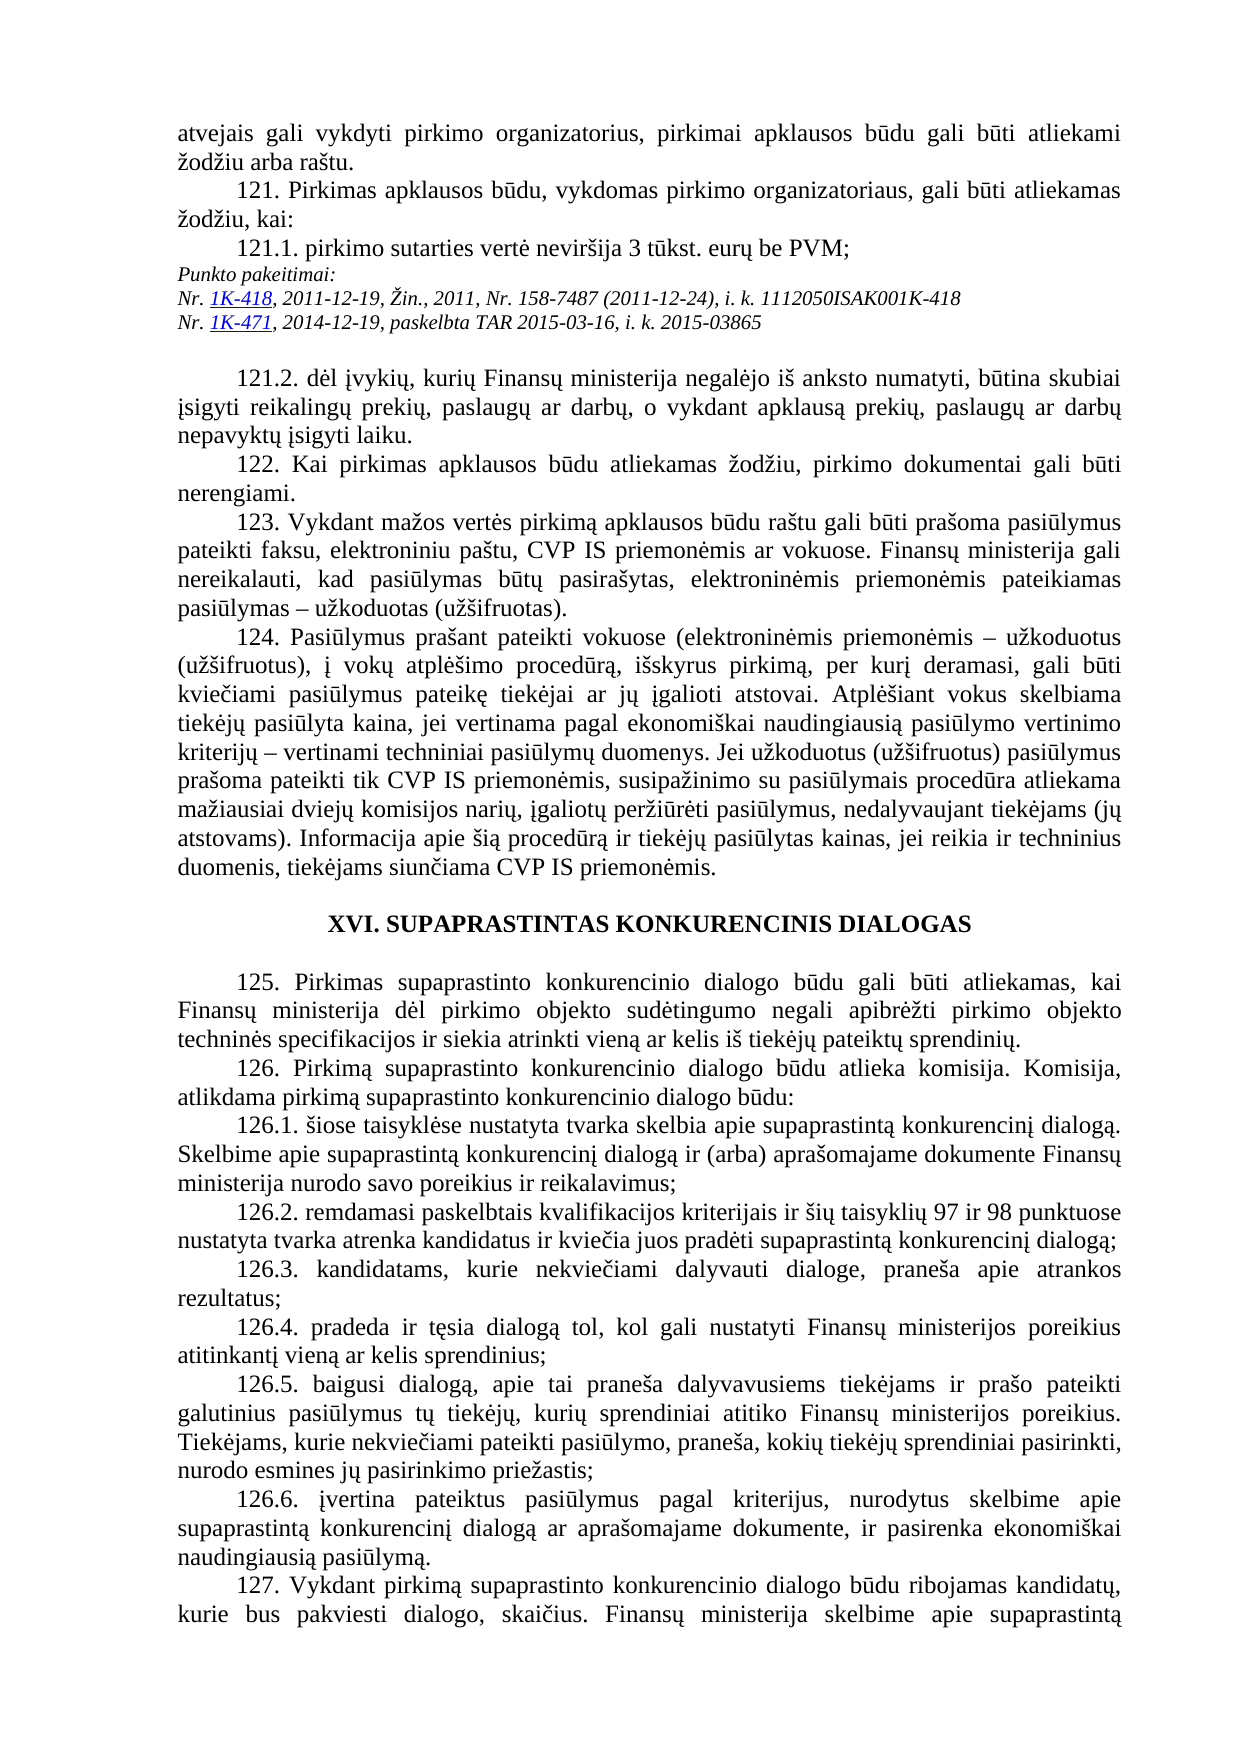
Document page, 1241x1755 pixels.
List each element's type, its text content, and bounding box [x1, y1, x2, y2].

text Nr. 1K-418, 2011-12-19, Žin., 2011, Nr. 158-7487 (2011-12-24), i. k. 1112050ISAK001K-418 [177, 286, 1122, 310]
text 126.5. baigusi dialogą, apie tai praneša dalyvavusiems tiekėjams ir prašo pateikti galutinius pasiūlymus tų tiekėjų, kurių sprendiniai atitiko Finansų ministerijos poreikius. Tiekėjams, kurie nekviečiami pateikti pasiūlymo, praneša, kokių tiekėjų sprendiniai pasirinkti, nurodo esmines jų pasirinkimo priežastis; [177, 1369, 1122, 1484]
text 126.3. kandidatams, kurie nekviečiami dalyvauti dialoge, praneša apie atrankos rezultatus; [177, 1254, 1122, 1312]
text 126. Pirkimą supaprastinto konkurencinio dialogo būdu atlieka komisija. Komisija, atlikdama pirkimą supaprastinto konkurencinio dialogo būdu: [177, 1053, 1122, 1110]
text Punkto pakeitimai: [177, 262, 1122, 286]
text 122. Kai pirkimas apklausos būdu atliekamas žodžiu, pirkimo dokumentai gali būti nerengiami. [177, 449, 1122, 507]
text 127. Vykdant pirkimą supaprastinto konkurencinio dialogo būdu ribojamas kandidatų, kurie bus pakviesti dialogo, skaičius. Finansų ministerija skelbime apie supaprastintą [177, 1570, 1122, 1628]
text 121.1. pirkimo sutarties vertė neviršija 3 tūkst. eurų be PVM; [177, 233, 1122, 262]
text 126.6. įvertina pateiktus pasiūlymus pagal kriterijus, nurodytus skelbime apie supaprastintą konkurencinį dialogą ar aprašomajame dokumente, ir pasirenka ekonomiškai naudingiausią pasiūlymą. [177, 1484, 1122, 1570]
text 124. Pasiūlymus prašant pateikti vokuose (elektroninėmis priemonėmis – užkoduotus (užšifruotus), į vokų atplėšimo procedūrą, išskyrus pirkimą, per kurį deramasi, gali būti kviečiami pasiūlymus pateikę tiekėjai ar jų įgalioti atstovai. Atplėšiant vokus skelbiama tiekėjų pasiūlyta kaina, jei vertinama pagal ekonomiškai naudingiausią pasiūlymo vertinimo kriterijų – vertinami techniniai pasiūlymų duomenys. Jei užkoduotus (užšifruotus) pasiūlymus prašoma pateikti tik CVP IS priemonėmis, susipažinimo su pasiūlymais procedūra atliekama mažiausiai dviejų komisijos narių, įgaliotų peržiūrėti pasiūlymus, nedalyvaujant tiekėjams (jų atstovams). Informacija apie šią procedūrą ir tiekėjų pasiūlytas kainas, jei reikia ir techninius duomenis, tiekėjams siunčiama CVP IS priemonėmis. [177, 622, 1122, 880]
text 121. Pirkimas apklausos būdu, vykdomas pirkimo organizatoriaus, gali būti atliekamas žodžiu, kai: [177, 176, 1122, 233]
text Nr. 1K-471, 2014-12-19, paskelbta TAR 2015-03-16, i. k. 2015-03865 [177, 310, 1122, 334]
text XVI. SUPAPRASTINTAS KONKURENCINIS DIALOGAS [177, 909, 1122, 938]
text 125. Pirkimas supaprastinto konkurencinio dialogo būdu gali būti atliekamas, kai Finansų ministerija dėl pirkimo objekto sudėtingumo negali apibrėžti pirkimo objekto techninės specifikacijos ir siekia atrinkti vieną ar kelis iš tiekėjų pateiktų sprendinių. [177, 967, 1122, 1053]
text atvejais gali vykdyti pirkimo organizatorius, pirkimai apklausos būdu gali būti atliekami žodžiu arba raštu. [177, 118, 1122, 176]
text 123. Vykdant mažos vertės pirkimą apklausos būdu raštu gali būti prašoma pasiūlymus pateikti faksu, elektroniniu paštu, CVP IS priemonėmis ar vokuose. Finansų ministerija gali nereikalauti, kad pasiūlymas būtų pasirašytas, elektroninėmis priemonėmis pateikiamas pasiūlymas – užkoduotas (užšifruotas). [177, 507, 1122, 622]
text 126.1. šiose taisyklėse nustatyta tvarka skelbia apie supaprastintą konkurencinį dialogą. Skelbime apie supaprastintą konkurencinį dialogą ir (arba) aprašomajame dokumente Finansų ministerija nurodo savo poreikius ir reikalavimus; [177, 1110, 1122, 1197]
text 126.4. pradeda ir tęsia dialogą tol, kol gali nustatyti Finansų ministerijos poreikius atitinkantį vieną ar kelis sprendinius; [177, 1312, 1122, 1369]
text 126.2. remdamasi paskelbtais kvalifikacijos kriterijais ir šių taisyklių 97 ir 98 punktuose nustatyta tvarka atrenka kandidatus ir kviečia juos pradėti supaprastintą konkurencinį dialogą; [177, 1197, 1122, 1254]
text 121.2. dėl įvykių, kurių Finansų ministerija negalėjo iš anksto numatyti, būtina skubiai įsigyti reikalingų prekių, paslaugų ar darbų, o vykdant apklausą prekių, paslaugų ar darbų nepavyktų įsigyti laiku. [177, 363, 1122, 449]
